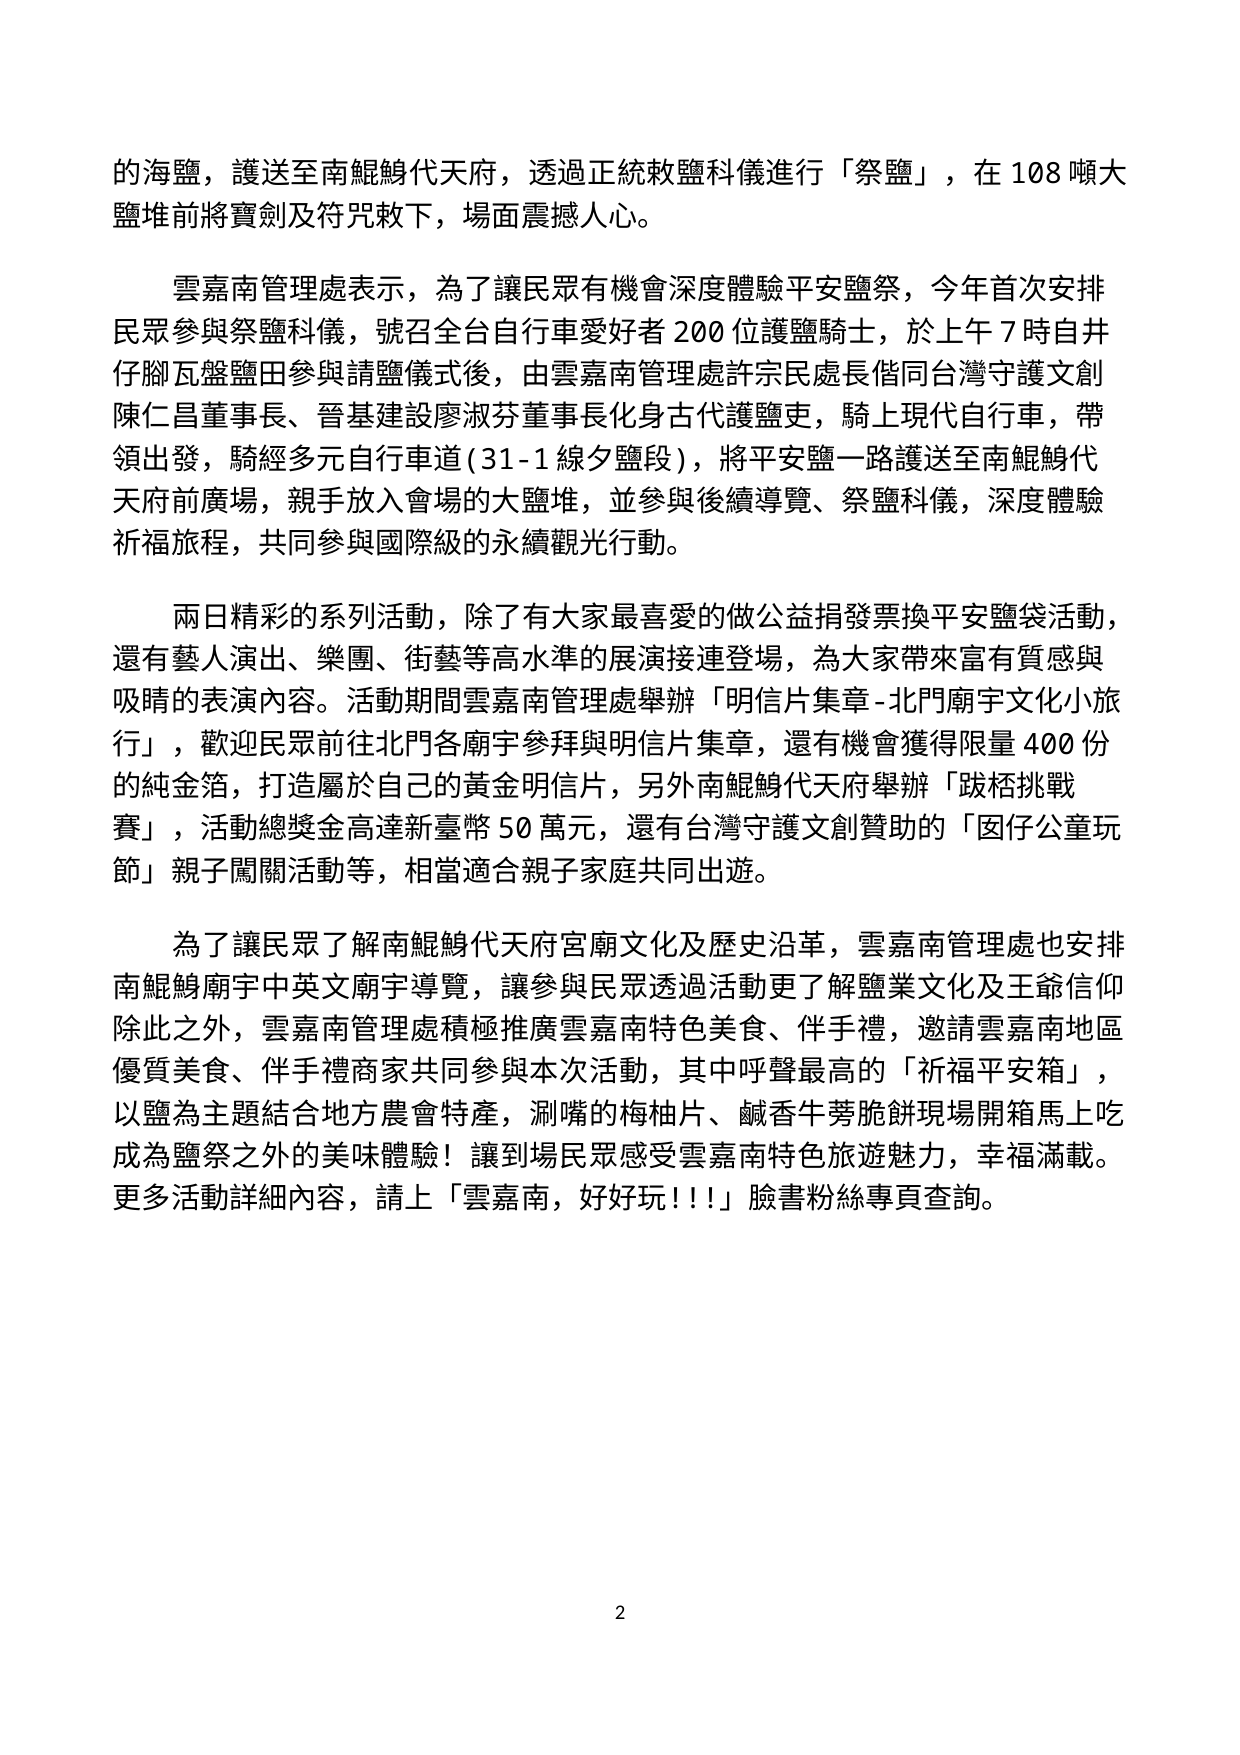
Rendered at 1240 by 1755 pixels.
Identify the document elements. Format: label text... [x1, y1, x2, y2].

text 為了讓民眾了解南鯤鯓代天府宮廟文化及歷史沿革，雲嘉南管理處也安排南鯤鯓廟宇中英文廟宇導覽，讓參與民眾透過活動更了解鹽業文化及王爺信仰，除此之外，雲嘉南管理處積極推廣雲嘉南特色美食、伴手禮，邀請雲嘉南地區優質美食、伴手禮商家共同參與本次活動，其中呼聲最高的「祈福平安箱」，以鹽為主題結合地方農會特產，涮嘴的梅柚片、鹹香牛蒡脆餅現場開箱馬上吃，成為鹽祭之外的美味體驗！讓到場民眾感受雲嘉南特色旅遊魅力，幸福滿載。更多活動詳細內容，請上「雲嘉南，好好玩!!!」臉書粉絲專頁查詢。 [112, 921, 1127, 1217]
text 雲嘉南管理處表示，為了讓民眾有機會深度體驗平安鹽祭，今年首次安排民眾參與祭鹽科儀，號召全台自行車愛好者200位護鹽騎士，於上午7時自井仔腳瓦盤鹽田參與請鹽儀式後，由雲嘉南管理處許宗民處長偕同台灣守護文創陳仁昌董事長、晉基建設廖淑芬董事長化身古代護鹽吏，騎上現代自行車，帶領出發，騎經多元自行車道(31-1線夕鹽段)，將平安鹽一路護送至南鯤鯓代天府前廣場，親手放入會場的大鹽堆，並參與後續導覽、祭鹽科儀，深度體驗祈福旅程，共同參與國際級的永續觀光行動。 [112, 266, 1127, 562]
text 兩日精彩的系列活動，除了有大家最喜愛的做公益捐發票換平安鹽袋活動，還有藝人演出、樂團、街藝等高水準的展演接連登場，為大家帶來富有質感與吸睛的表演內容。活動期間雲嘉南管理處舉辦「明信片集章-北門廟宇文化小旅行」，歡迎民眾前往北門各廟宇參拜與明信片集章，還有機會獲得限量400份的純金箔，打造屬於自己的黃金明信片，另外南鯤鯓代天府舉辦「跋桮挑戰賽」，活動總獎金高達新臺幣50萬元，還有台灣守護文創贊助的「囡仔公童玩節」親子闖關活動等，相當適合親子家庭共同出遊。 [112, 593, 1127, 890]
text 交通部觀光署副署長周廷彰表示，鯤鯓王平安鹽祭結合鹽產業及王爺信仰，發揚了白色雲嘉南的特色，由重要的三部曲組成：請鹽、祭鹽、謝鹽，是一場觀光與宗教結合的典範。今(26)日在206年歷史的鹽田-台南北門井仔腳瓦盤鹽田進行「請鹽」科儀，由台灣守護文創、晉基建設提供108噸傳統古法產製的海鹽，護送至南鯤鯓代天府，透過正統敕鹽科儀進行「祭鹽」，在108噸大鹽堆前將寶劍及符咒敕下，場面震撼人心。 [112, 150, 1127, 235]
